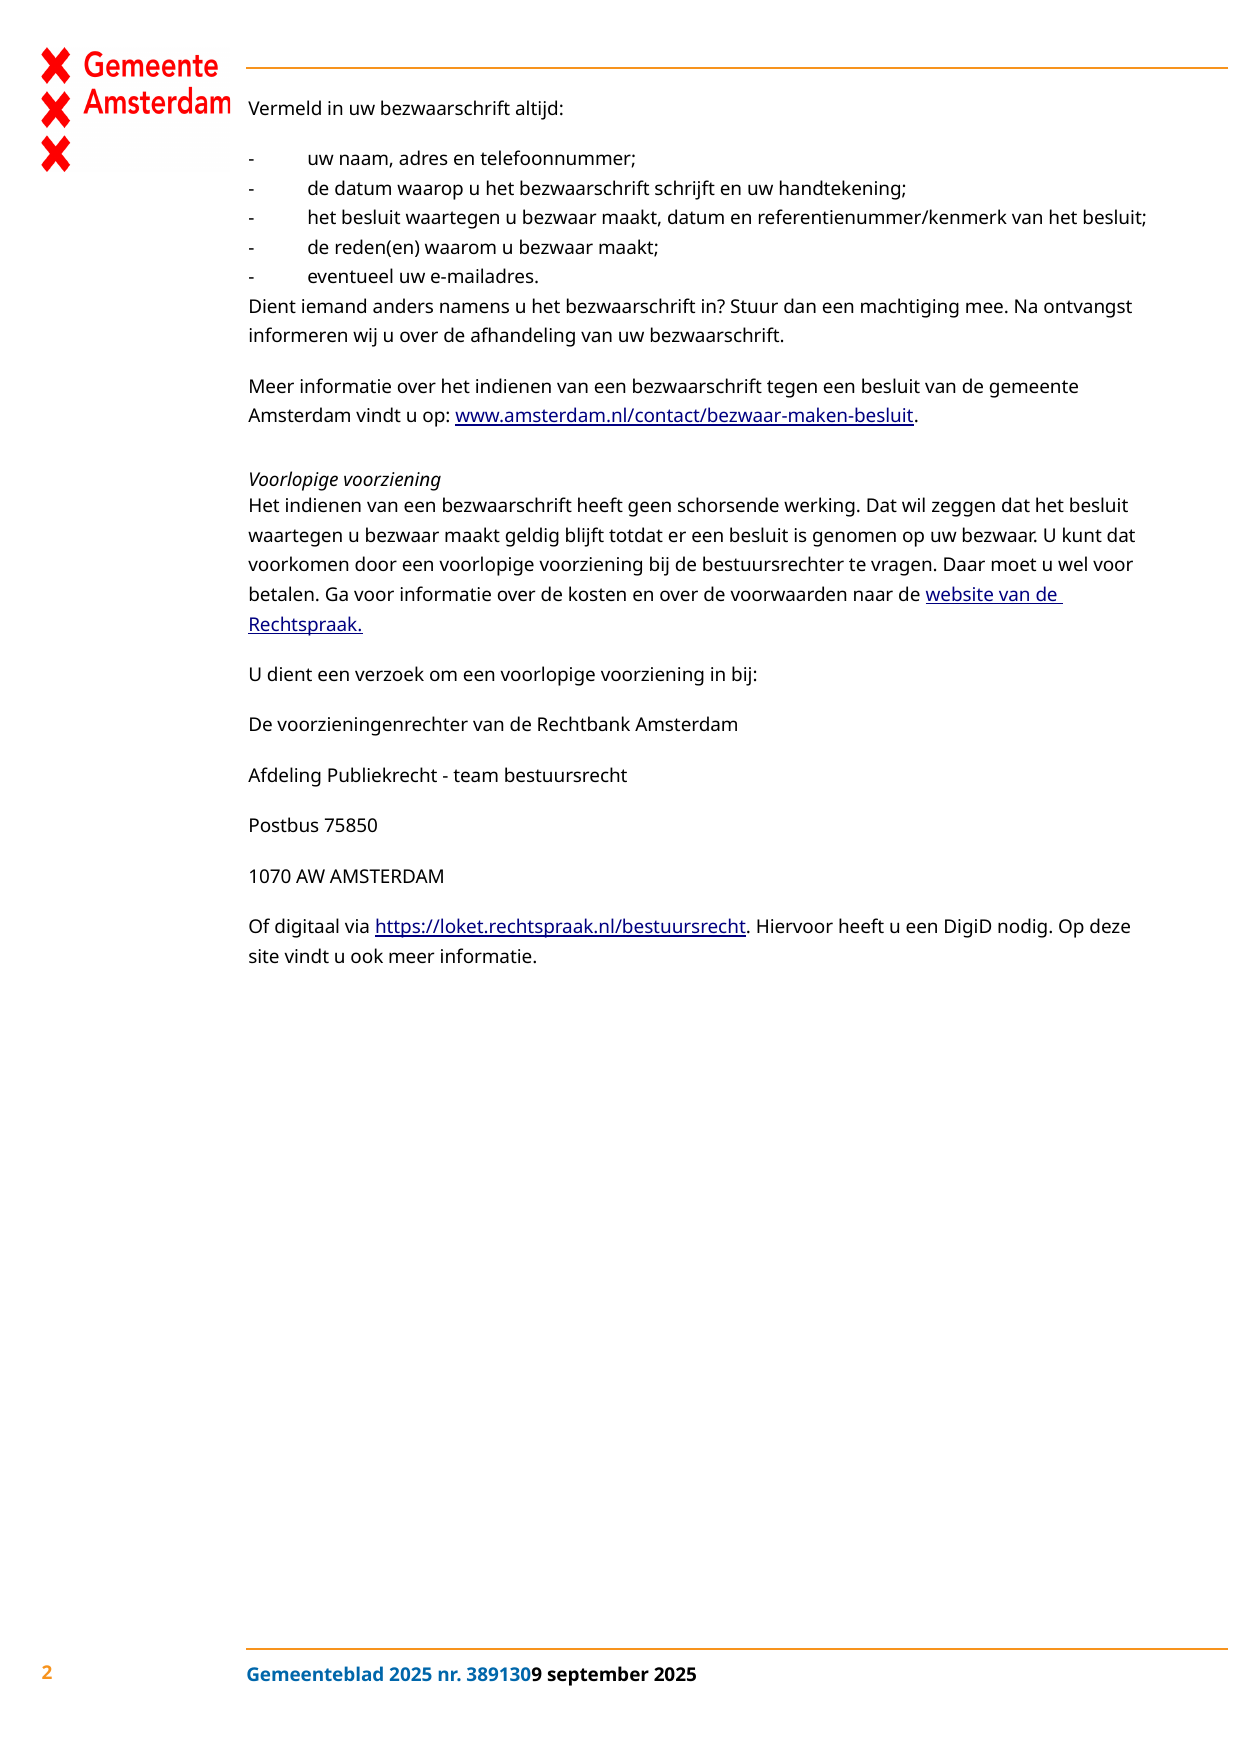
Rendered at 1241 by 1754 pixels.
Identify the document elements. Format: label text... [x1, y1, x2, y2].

text Vermeld in uw bezwaarschrift altijd: [248, 95, 1152, 121]
text 1070 AW AMSTERDAM [248, 863, 1152, 888]
list eventueel uw e-mailadres. [248, 263, 1152, 289]
text De voorzieningenrechter van de Rechtbank Amsterdam [248, 712, 1152, 737]
text Of digitaal via https://loket.rechtspraak.nl/bestuursrecht. Hiervoor heeft u een DigiD nodig. Op deze site vindt u ook meer informatie. [248, 913, 1152, 968]
list het besluit waartegen u bezwaar maakt, datum en referentienummer/kenmerk van het besluit; [248, 204, 1152, 230]
text Het indienen van een bezwaarschrift heeft geen schorsende werking. Dat wil zeggen dat het besluit waartegen u bezwaar maakt geldig blijft totdat er een besluit is genomen op uw bezwaar. U kunt dat voorkomen door een voorlopige voorziening bij de bestuursrechter te vragen. Daar moet u wel voor betalen. Ga voor informatie over de kosten en over de voorwaarden naar de website van de Rechtspraak. [248, 492, 1152, 636]
text Meer informatie over het indienen van een bezwaarschrift tegen een besluit van de gemeente Amsterdam vindt u op: www.amsterdam.nl/contact/bezwaar-maken-besluit. [248, 373, 1152, 428]
list de reden(en) waarom u bezwaar maakt; [248, 234, 1152, 260]
text Postbus 75850 [248, 812, 1152, 838]
list uw naam, adres en telefoonnummer; [248, 145, 1152, 171]
text U dient een verzoek om een voorlopige voorziening in bij: [248, 661, 1152, 687]
text Dient iemand anders namens u het bezwaarschrift in? Stuur dan een machtiging mee. Na ontvangst informeren wij u over de afhandeling van uw bezwaarschrift. [248, 293, 1152, 348]
list de datum waarop u het bezwaarschrift schrijft en uw handtekening; [248, 175, 1152, 201]
picture [41, 47, 231, 172]
text Afdeling Publiekrecht - team bestuursrecht [248, 762, 1152, 788]
text Voorlopige voorziening [248, 467, 1152, 492]
